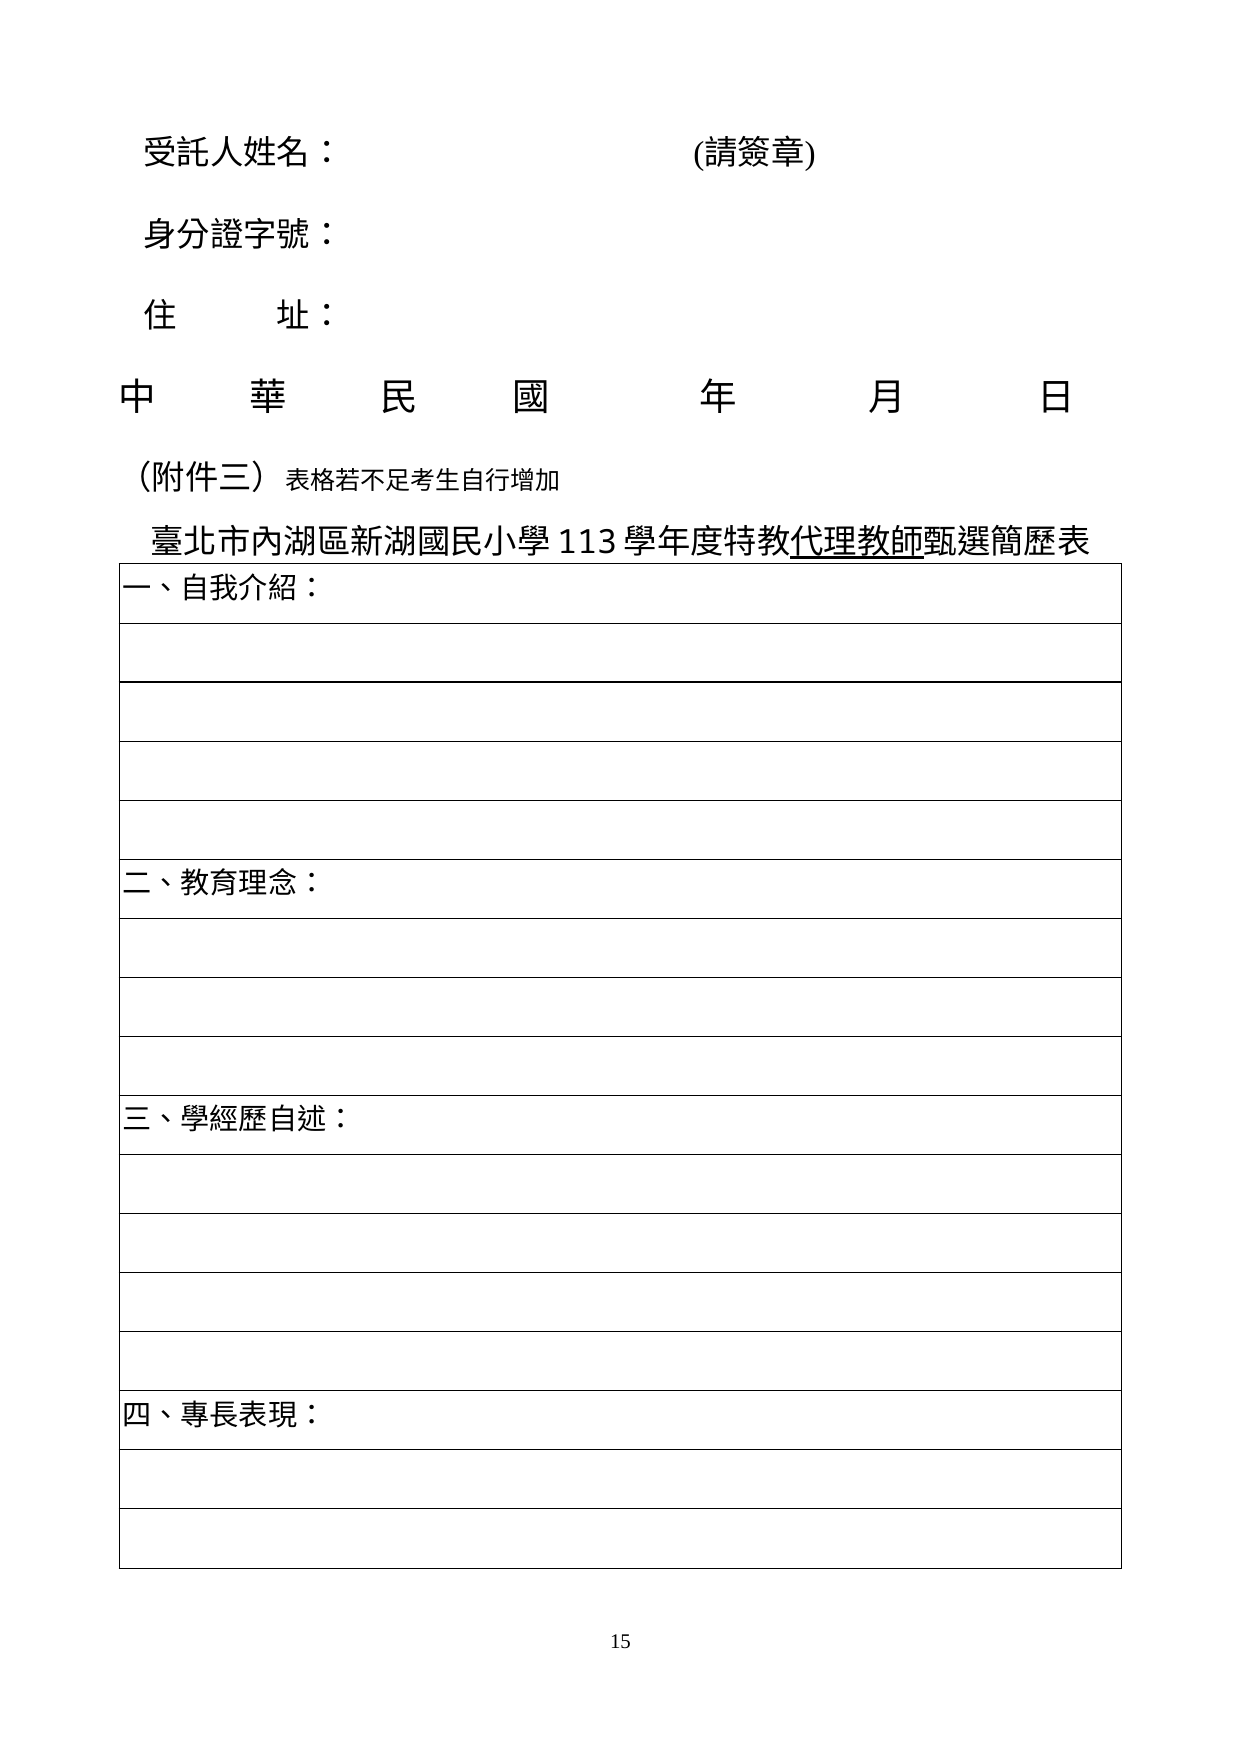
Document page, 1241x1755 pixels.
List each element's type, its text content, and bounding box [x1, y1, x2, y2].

table_cell [120, 1214, 1121, 1272]
table_cell [120, 1037, 1121, 1095]
text （附件三）表格若不足考生自行增加 [118, 434, 1122, 496]
table_cell [120, 683, 1121, 741]
text 中 華 民 國 年 月 日 [118, 352, 1122, 415]
table_cell 四、專長表現： [120, 1391, 1121, 1449]
text 臺北市內湖區新湖國民小學113學年度特教代理教師甄選簡歷表 [118, 515, 1122, 563]
table_cell [120, 1332, 1121, 1390]
table_cell [120, 801, 1121, 859]
table_cell 二、教育理念： [120, 860, 1121, 918]
table_cell [120, 978, 1121, 1036]
text 受託人姓名： (請簽章) [118, 109, 1122, 171]
table_cell [120, 1273, 1121, 1331]
table_cell [120, 624, 1121, 681]
text 身分證字號： [118, 190, 1122, 252]
text 住 址： [118, 271, 1122, 334]
table_cell [120, 742, 1121, 799]
table_header 一、自我介紹： [120, 564, 1121, 622]
table_cell [120, 1509, 1121, 1567]
table_cell [120, 919, 1121, 977]
table_cell 三、學經歷自述： [120, 1096, 1121, 1154]
table_cell [120, 1450, 1121, 1508]
table_cell [120, 1155, 1121, 1213]
